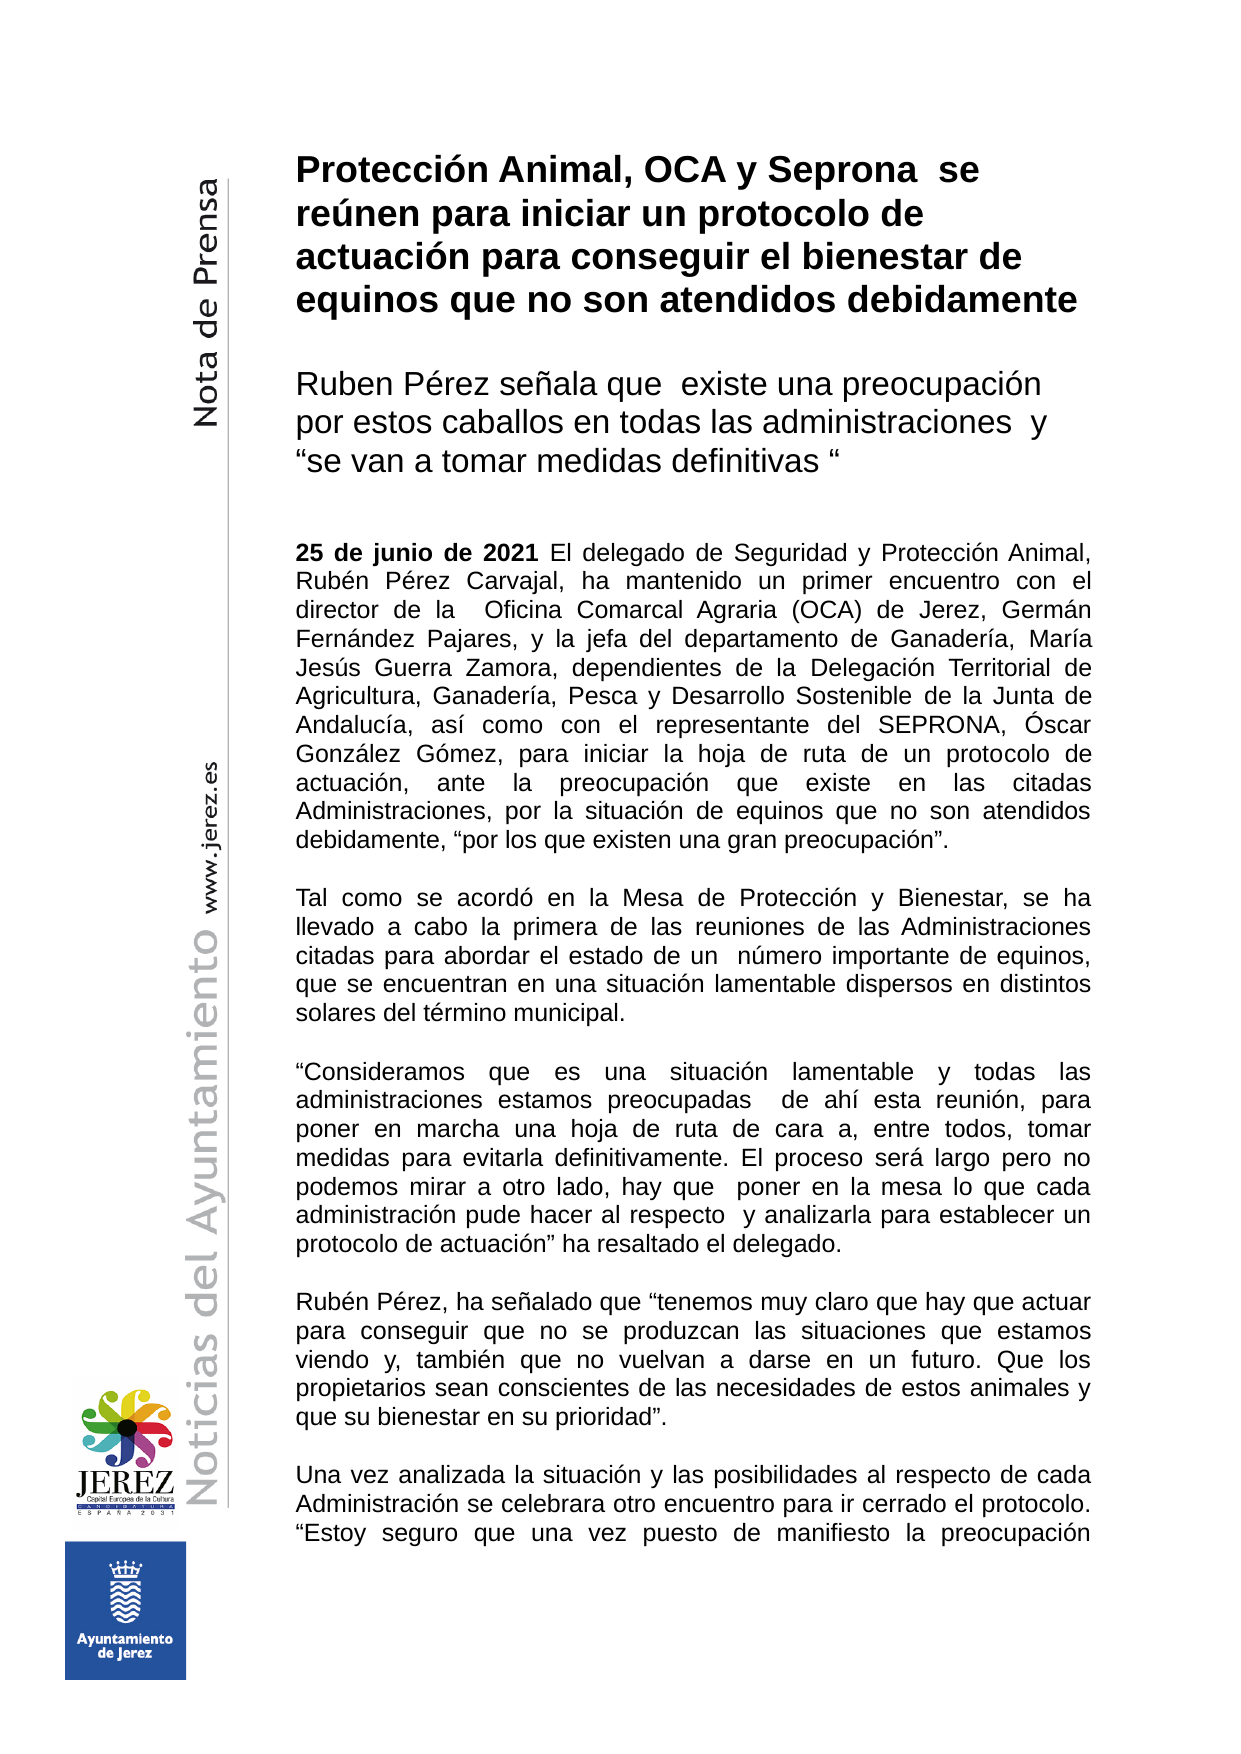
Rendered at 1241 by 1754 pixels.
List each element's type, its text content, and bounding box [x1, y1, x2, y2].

text Rubén Pérez, ha señalado que “tenemos muy claro que hay que actuar para conseguir que no se produzcan las situaciones que estamos viendo y, también que no vuelvan a darse en un futuro. Que los propietarios sean conscientes de las necesidades de estos animales y que su bienestar en su prioridad”. [295, 1287, 1092, 1431]
text Una vez analizada la situación y las posibilidades al respecto de cada Administración se celebrara otro encuentro para ir cerrado el protocolo. “Estoy seguro que una vez puesto de manifiesto la preocupación [295, 1460, 1092, 1547]
picture [61, 184, 232, 1674]
text 25 de junio de 2021 El delegado de Seguridad y Protección Animal, Rubén Pérez Carvajal, ha mantenido un primer encuentro con el director de la Oficina Comarcal Agraria (OCA) de Jerez, Germán Fernández Pajares, y la jefa del departamento de Ganadería, María Jesús Guerra Zamora, dependientes de la Delegación Territorial de Agricultura, Ganadería, Pesca y Desarrollo Sostenible de la Junta de Andalucía, así como con el representante del SEPRONA, Óscar González Gómez, para iniciar la hoja de ruta de un protocolo de actuación, ante la preocupación que existe en las citadas Administraciones, por la situación de equinos que no son atendidos debidamente, “por los que existen una gran preocupación”. [295, 537, 1092, 854]
text Ruben Pérez señala que existe una preocupación por estos caballos en todas las administraciones y “se van a tomar medidas definitivas “ [295, 364, 1092, 479]
text Protección Animal, OCA y Seprona se reúnen para iniciar un protocolo de actuación para conseguir el bienestar de equinos que no son atendidos debidamente [295, 148, 1092, 320]
text “Consideramos que es una situación lamentable y todas las administraciones estamos preocupadas de ahí esta reunión, para poner en marcha una hoja de ruta de cara a, entre todos, tomar medidas para evitarla definitivamente. El proceso será largo pero no podemos mirar a otro lado, hay que poner en la mesa lo que cada administración pude hacer al respecto y analizarla para establecer un protocolo de actuación” ha resaltado el delegado. [295, 1056, 1092, 1258]
text Tal como se acordó en la Mesa de Protección y Bienestar, se ha llevado a cabo la primera de las reuniones de las Administraciones citadas para abordar el estado de un número importante de equinos, que se encuentran en una situación lamentable dispersos en distintos solares del término municipal. [295, 883, 1092, 1027]
